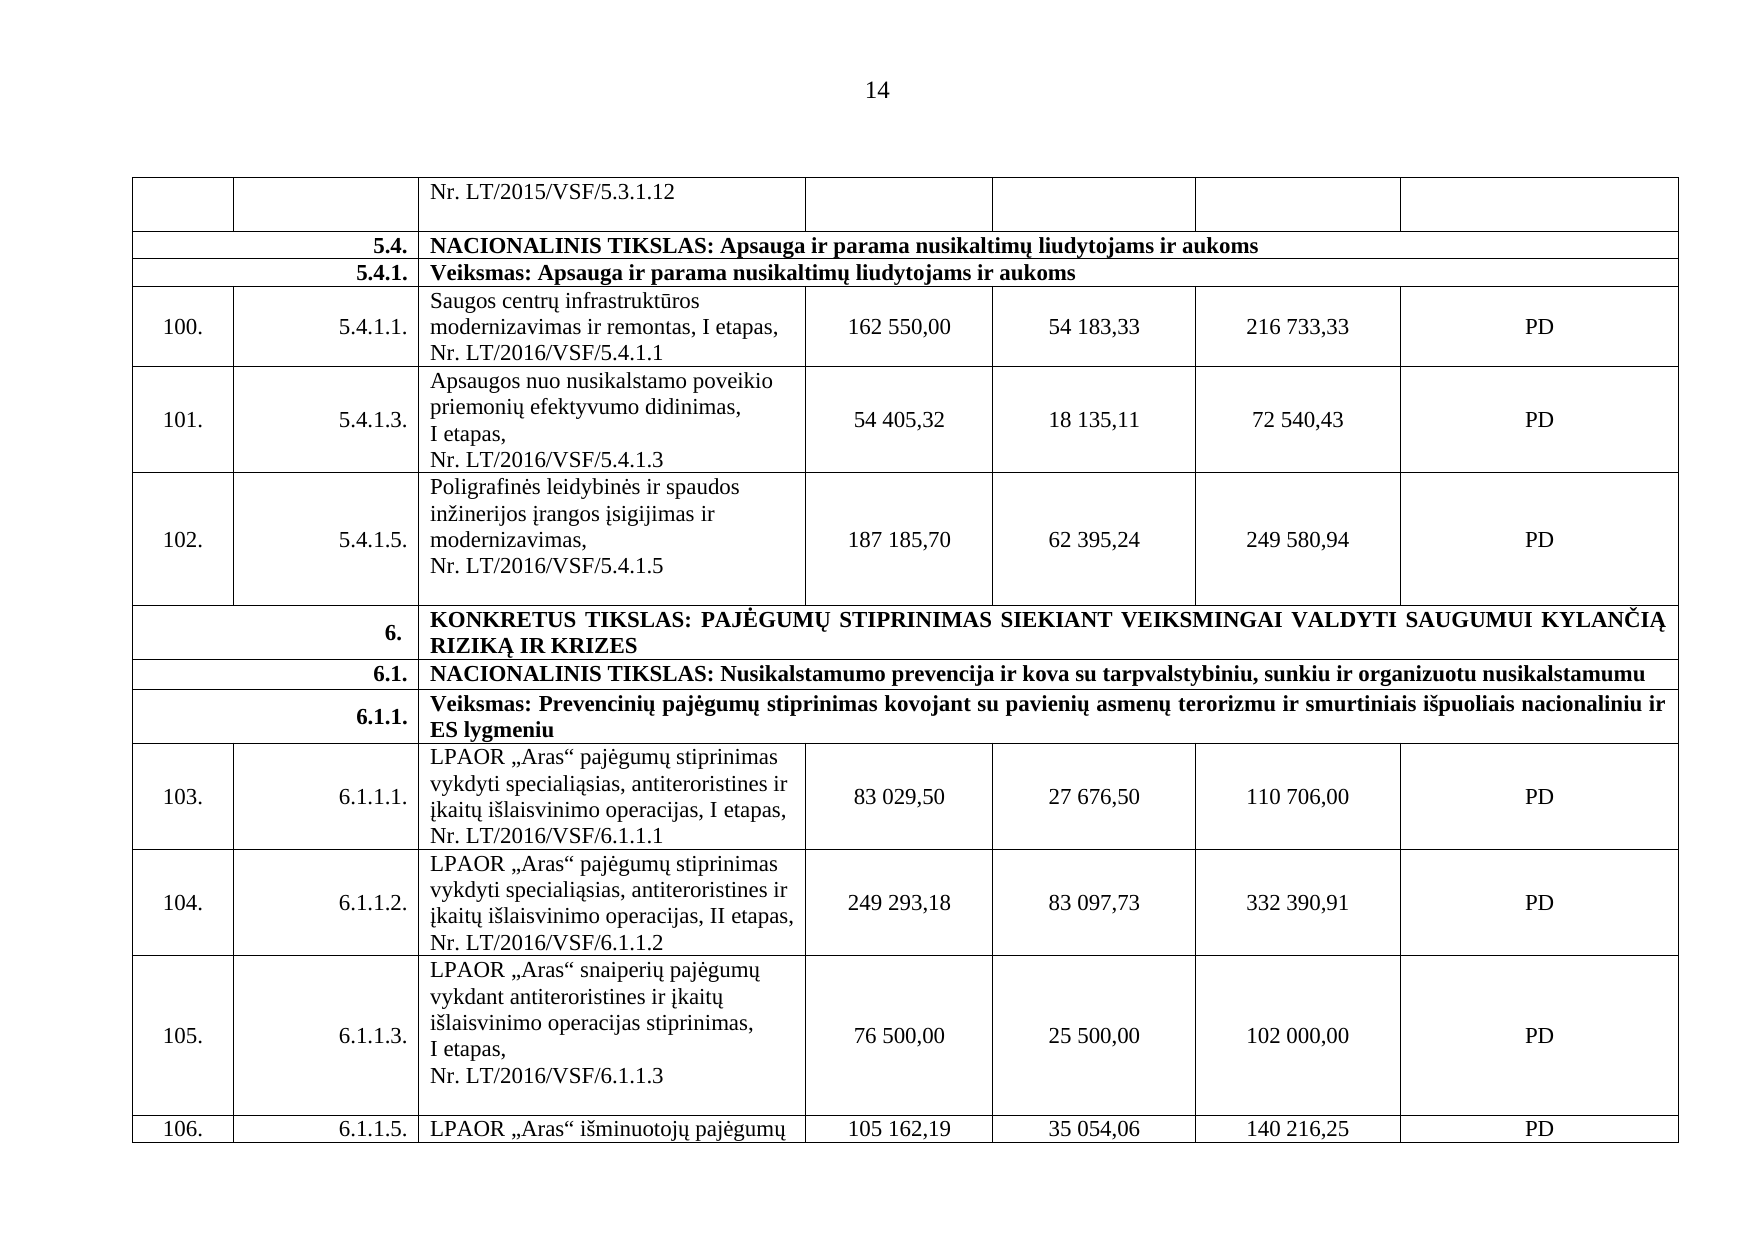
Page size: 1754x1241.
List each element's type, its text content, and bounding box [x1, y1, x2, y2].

table_cell [1679, 659, 1684, 689]
table_cell 5.4.1.5. [234, 473, 418, 605]
table_cell 249 293,18 [806, 850, 992, 955]
table_cell Apsaugos nuo nusikalstamo poveikio priemonių efektyvumo didinimas, I etapas, Nr. LT/2016/VSF/5.4.1.3 [419, 367, 805, 472]
table_cell 101. [133, 367, 233, 472]
table_cell 35 054,06 [993, 1116, 1195, 1142]
table_cell Veiksmas: Apsauga ir parama nusikaltimų liudytojams ir aukoms [419, 259, 1678, 286]
table_cell 103. [133, 744, 233, 849]
table_cell [806, 178, 992, 231]
table_cell 62 395,24 [993, 473, 1195, 605]
table_cell [1679, 743, 1684, 849]
table_cell 6.1.1.5. [234, 1116, 418, 1142]
table_cell Veiksmas: Prevencinių pajėgumų stiprinimas kovojant su pavienių asmenų terorizmu ir smurtiniais išpuoliais nacionaliniu ir ES lygmeniu [419, 690, 1678, 742]
table_cell 83 097,73 [993, 850, 1195, 955]
table_cell [1679, 849, 1684, 955]
table_cell PD [1401, 956, 1678, 1114]
table_cell 216 733,33 [1196, 287, 1400, 366]
table_cell [133, 178, 233, 231]
table_cell 102 000,00 [1196, 956, 1400, 1114]
table_cell 76 500,00 [806, 956, 992, 1114]
table_cell PD [1401, 744, 1678, 849]
table_cell 6.1.1.3. [234, 956, 418, 1114]
table_cell 110 706,00 [1196, 744, 1400, 849]
table_cell 249 580,94 [1196, 473, 1400, 605]
table_cell 105. [133, 956, 233, 1114]
table_cell [993, 178, 1195, 231]
table_cell 106. [133, 1116, 233, 1142]
table_cell 5.4. [133, 232, 418, 258]
table_cell 27 676,50 [993, 744, 1195, 849]
table_cell [1679, 177, 1684, 231]
table_cell 104. [133, 850, 233, 955]
table_cell LPAOR „Aras“ išminuotojų pajėgumų [419, 1116, 805, 1142]
table_cell 140 216,25 [1196, 1116, 1400, 1142]
table_cell 105 162,19 [806, 1116, 992, 1142]
table_cell 72 540,43 [1196, 367, 1400, 472]
table_cell PD [1401, 367, 1678, 472]
table_cell LPAOR „Aras“ pajėgumų stiprinimas vykdyti specialiąsias, antiteroristines ir įkaitų išlaisvinimo operacijas, II etapas, Nr. LT/2016/VSF/6.1.1.2 [419, 850, 805, 955]
table_cell 6.1.1. [133, 690, 418, 742]
table_cell 83 029,50 [806, 744, 992, 849]
table_cell [1679, 689, 1684, 742]
table_cell PD [1401, 850, 1678, 955]
table_cell PD [1401, 287, 1678, 366]
table_cell 6.1. [133, 660, 418, 689]
table_cell Nr. LT/2015/VSF/5.3.1.12 [419, 178, 805, 231]
table_cell 187 185,70 [806, 473, 992, 605]
table_cell KONKRETUS TIKSLAS: PAJĖGUMŲ STIPRINIMAS SIEKIANT VEIKSMINGAI VALDYTI SAUGUMUI KYLANČIĄ RIZIKĄ IR KRIZES [419, 606, 1678, 659]
table_cell 5.4.1.1. [234, 287, 418, 366]
table_cell 6.1.1.2. [234, 850, 418, 955]
table_cell 25 500,00 [993, 956, 1195, 1114]
table_cell 18 135,11 [993, 367, 1195, 472]
table_cell PD [1401, 1116, 1678, 1142]
table_cell [1401, 178, 1678, 231]
table_cell [1679, 258, 1684, 286]
table_cell 5.4.1. [133, 259, 418, 286]
table_cell 332 390,91 [1196, 850, 1400, 955]
table_cell 54 405,32 [806, 367, 992, 472]
table_cell 5.4.1.3. [234, 367, 418, 472]
table_cell [234, 178, 418, 231]
table_cell NACIONALINIS TIKSLAS: Nusikalstamumo prevencija ir kova su tarpvalstybiniu, sunkiu ir organizuotu nusikalstamumu [419, 660, 1678, 689]
table_cell 6. [133, 606, 418, 659]
table_cell [1196, 178, 1400, 231]
table_cell LPAOR „Aras“ snaiperių pajėgumų vykdant antiteroristines ir įkaitų išlaisvinimo operacijas stiprinimas, I etapas, Nr. LT/2016/VSF/6.1.1.3 [419, 956, 805, 1114]
table_cell LPAOR „Aras“ pajėgumų stiprinimas vykdyti specialiąsias, antiteroristines ir įkaitų išlaisvinimo operacijas, I etapas, Nr. LT/2016/VSF/6.1.1.1 [419, 744, 805, 849]
table_cell 100. [133, 287, 233, 366]
table_cell Saugos centrų infrastruktūros modernizavimas ir remontas, I etapas, Nr. LT/2016/VSF/5.4.1.1 [419, 287, 805, 366]
table_cell [1679, 955, 1684, 1114]
table_cell [1679, 1115, 1684, 1142]
table_cell [1679, 286, 1684, 366]
table_cell 54 183,33 [993, 287, 1195, 366]
table_cell NACIONALINIS TIKSLAS: Apsauga ir parama nusikaltimų liudytojams ir aukoms [419, 232, 1678, 258]
table_cell PD [1401, 473, 1678, 605]
table_cell [1679, 472, 1684, 605]
table_cell 102. [133, 473, 233, 605]
table_cell [1679, 605, 1684, 659]
table_cell [1679, 231, 1684, 258]
table_cell 6.1.1.1. [234, 744, 418, 849]
table_cell [1679, 366, 1684, 472]
table_cell Poligrafinės leidybinės ir spaudos inžinerijos įrangos įsigijimas ir modernizavimas, Nr. LT/2016/VSF/5.4.1.5 [419, 473, 805, 605]
table_cell 162 550,00 [806, 287, 992, 366]
